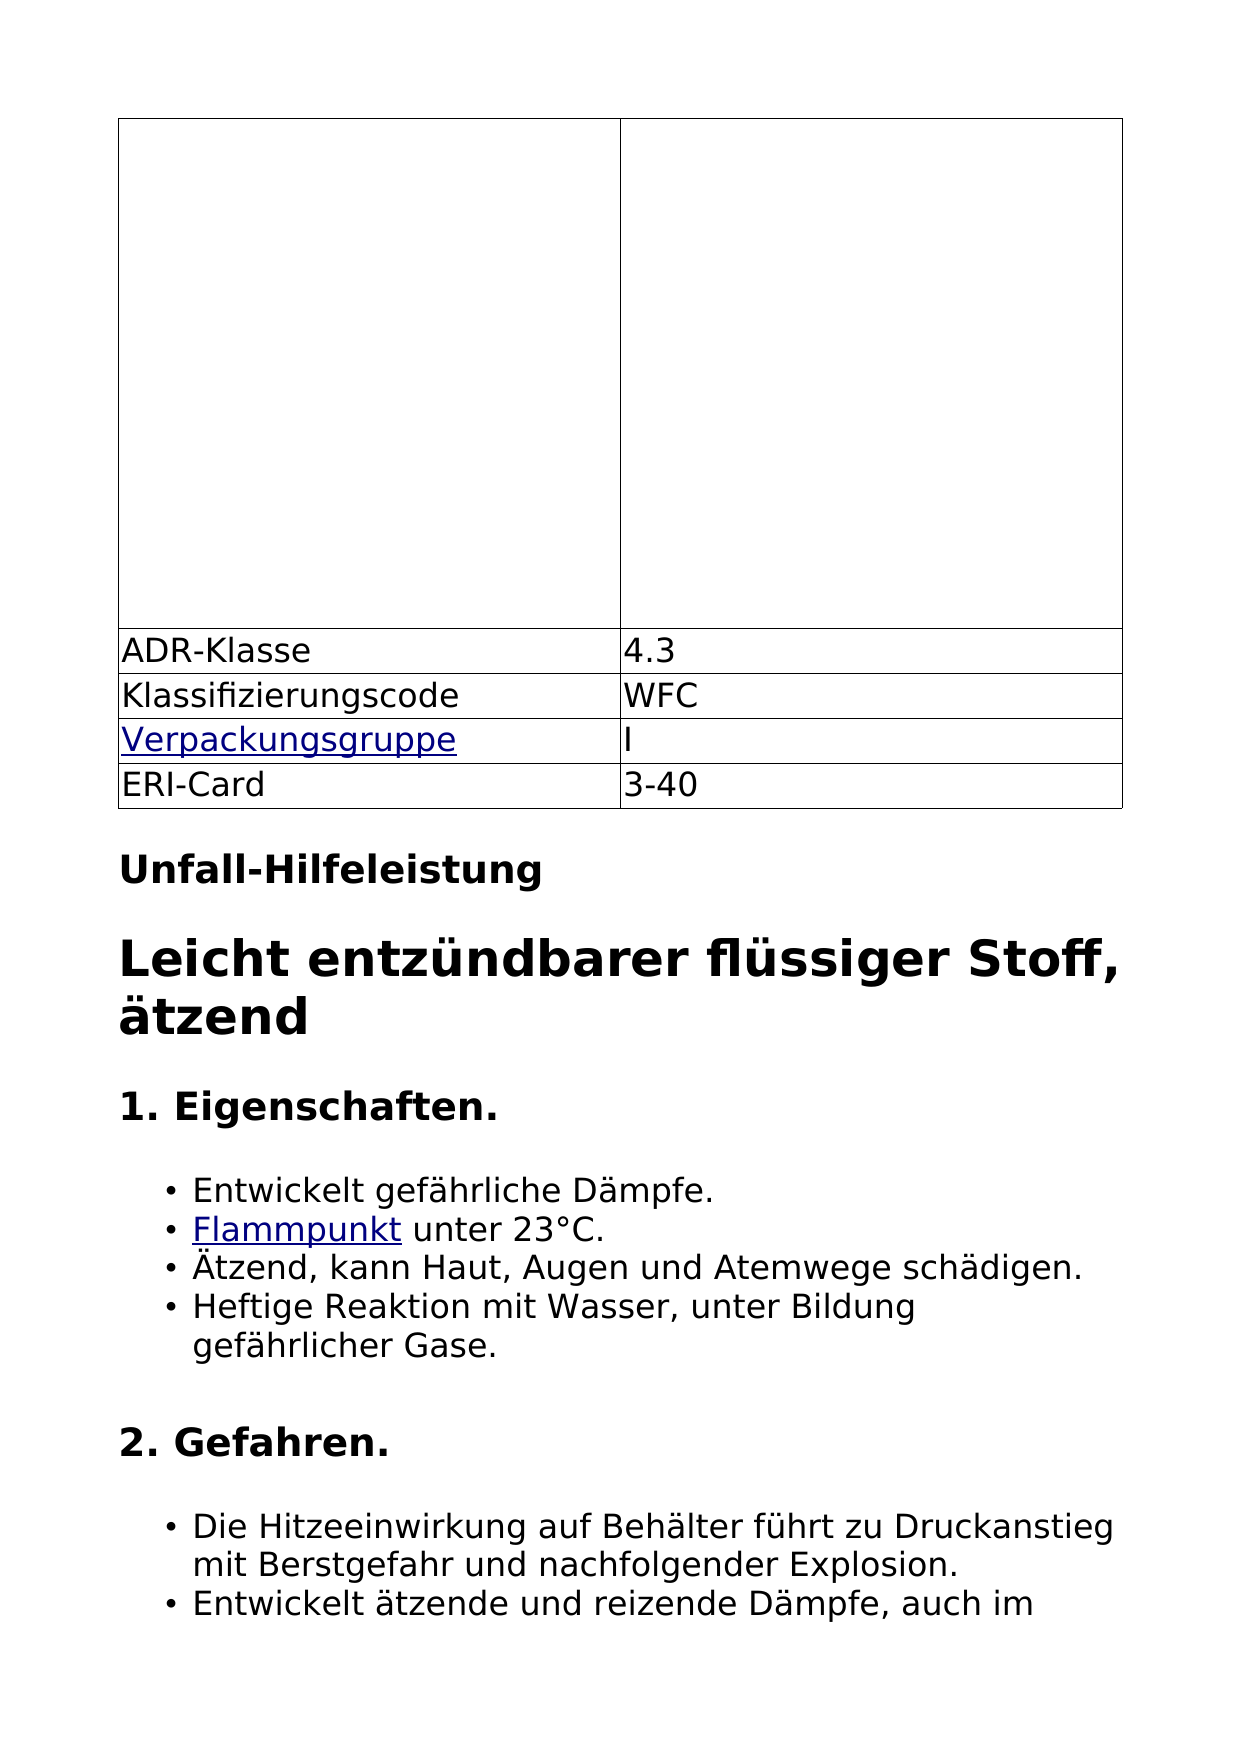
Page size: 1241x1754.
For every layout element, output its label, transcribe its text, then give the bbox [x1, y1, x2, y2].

subtitle Leicht entzündbarer flüssiger Stoff, ätzend [118, 930, 1122, 1046]
table_cell 4.3 [621, 629, 1122, 673]
table_cell ERI-Card [119, 764, 620, 807]
subtitle Unfall-Hilfeleistung [118, 847, 1122, 892]
list Heftige Reaktion mit Wasser, unter Bildung gefährlicher Gase. [177, 1288, 1122, 1365]
table_cell Klassifizierungscode [119, 674, 620, 718]
subtitle 1. Eigenschaften. [118, 1084, 1122, 1129]
table_cell [119, 119, 620, 628]
table_cell I [621, 719, 1122, 763]
table_cell 3-40 [621, 764, 1122, 807]
list Die Hitzeeinwirkung auf Behälter führt zu Druckanstieg mit Berstgefahr und nachfolgender Explosion. [177, 1507, 1122, 1585]
list Flammpunkt unter 23°C. [177, 1210, 1122, 1249]
list Ätzend, kann Haut, Augen und Atemwege schädigen. [177, 1249, 1122, 1288]
table_cell ADR-Klasse [119, 629, 620, 673]
table_cell WFC [621, 674, 1122, 718]
subtitle 2. Gefahren. [118, 1420, 1122, 1465]
list Entwickelt ätzende und reizende Dämpfe, auch im [177, 1585, 1122, 1624]
list Entwickelt gefährliche Dämpfe. [177, 1171, 1122, 1210]
table_cell [621, 119, 1122, 628]
table_cell Verpackungsgruppe [119, 719, 620, 763]
